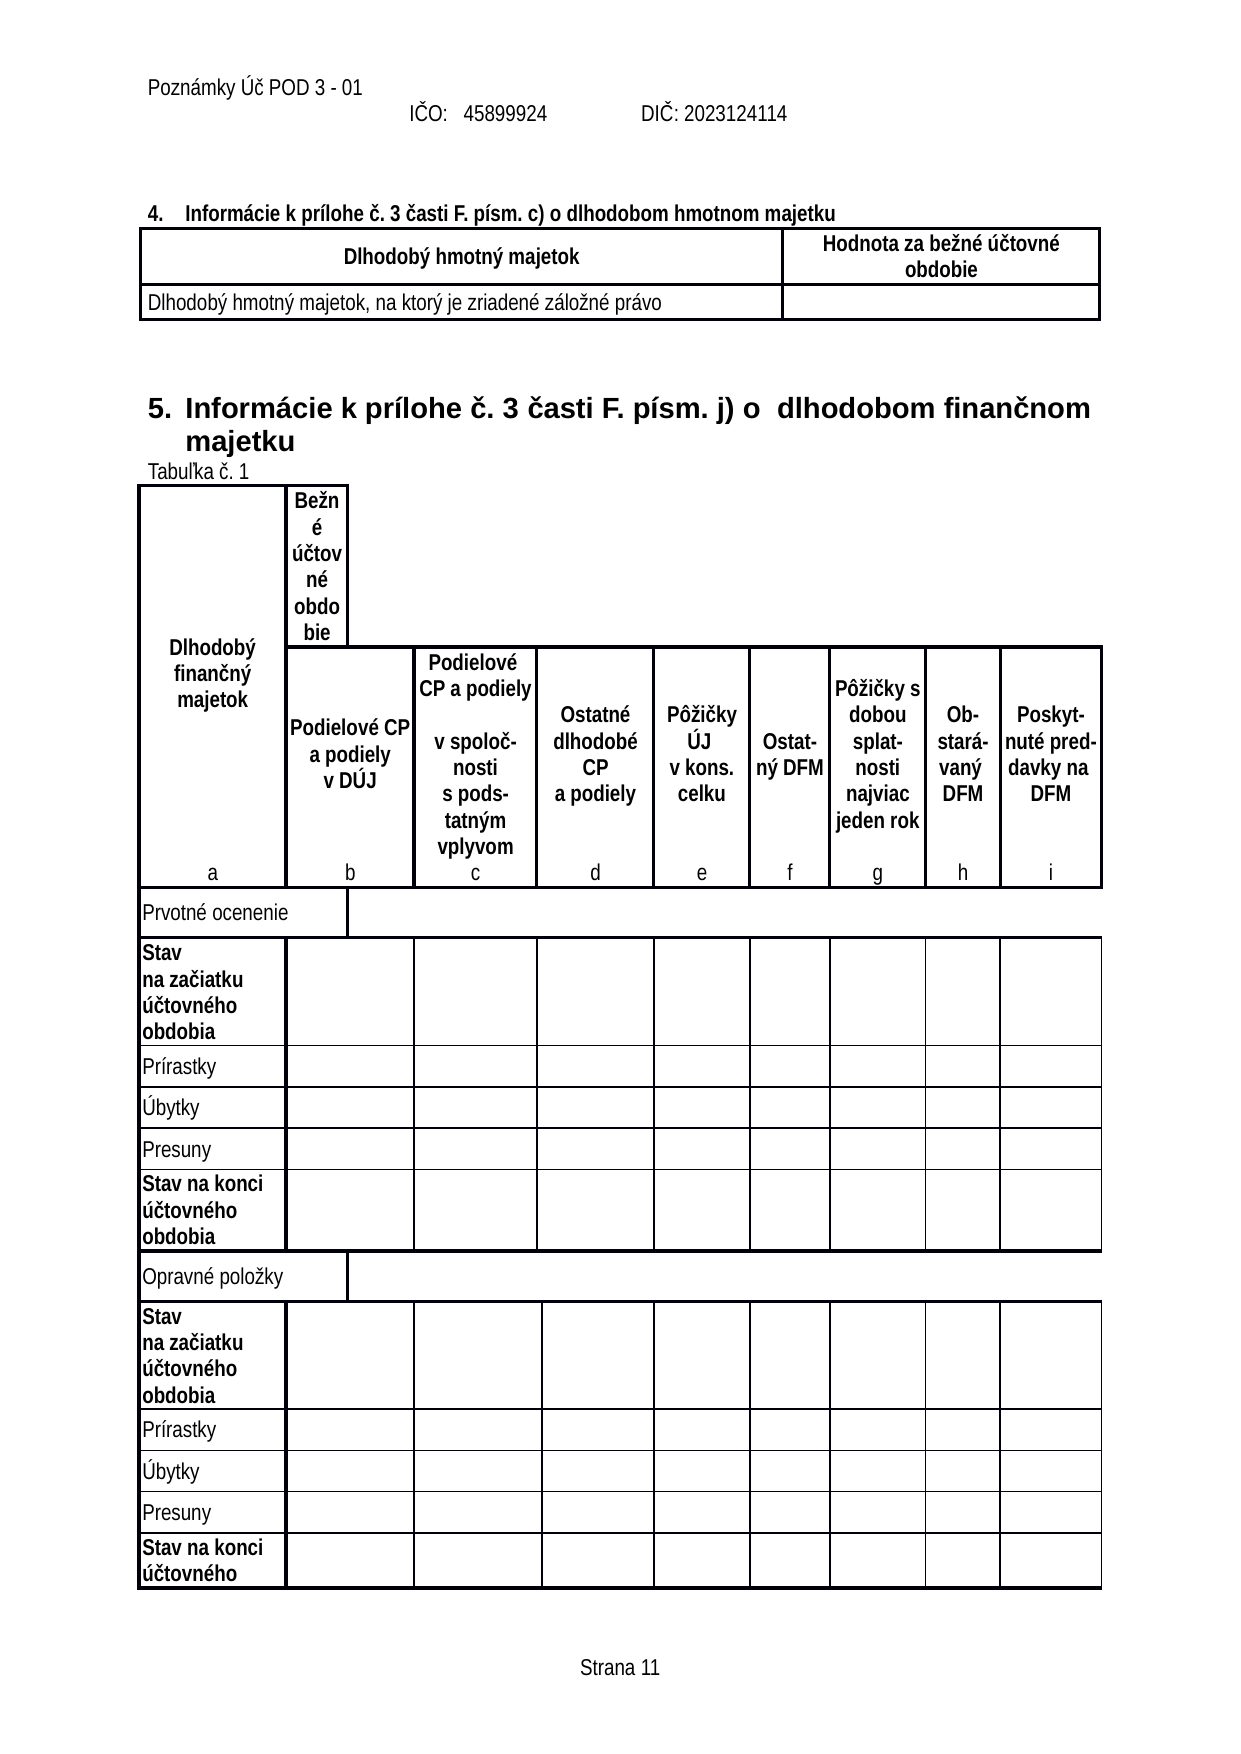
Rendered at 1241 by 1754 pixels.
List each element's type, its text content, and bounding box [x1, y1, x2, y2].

table_cell [415, 1451, 541, 1491]
table_cell Presuny [141, 1492, 284, 1532]
table_cell [751, 1303, 829, 1408]
table_cell [538, 1088, 653, 1127]
table_cell Úbytky [141, 1088, 284, 1127]
table_cell [926, 1410, 999, 1449]
table_cell [543, 1492, 653, 1532]
table_cell [543, 1534, 653, 1586]
table_cell [831, 1129, 925, 1169]
table_cell [1001, 1046, 1101, 1086]
table_cell [538, 1170, 653, 1249]
table_cell Prírastky [141, 1046, 284, 1086]
table_cell [751, 939, 829, 1044]
table_cell [538, 1129, 653, 1169]
table_cell [751, 1492, 829, 1532]
table_cell [655, 1129, 749, 1169]
table_cell [415, 1046, 536, 1086]
table_cell [655, 1451, 749, 1491]
table_cell [288, 1303, 413, 1408]
table_cell [1001, 1451, 1101, 1491]
table_cell [831, 1534, 925, 1586]
table_cell e [655, 859, 748, 886]
table_cell [415, 1534, 541, 1586]
table_cell [1001, 1492, 1101, 1532]
table_cell Stav na konci účtovného obdobia [141, 1170, 284, 1249]
table_cell [538, 939, 653, 1044]
table_cell [415, 1129, 536, 1169]
table_cell [288, 1129, 413, 1169]
table_cell [831, 1088, 925, 1127]
table_cell [751, 1088, 829, 1127]
table_cell [751, 1046, 829, 1086]
table_cell b [288, 859, 412, 886]
table_cell [751, 1410, 829, 1449]
table_cell [415, 1492, 541, 1532]
table_cell c [416, 859, 535, 886]
table_cell [288, 1534, 413, 1586]
table_cell [415, 1170, 536, 1249]
table_cell Prvotné ocenenie [141, 889, 346, 936]
table_cell [1001, 1170, 1101, 1249]
table_cell [288, 939, 413, 1044]
table_cell Stav na začiatku účtovného obdobia [141, 1303, 284, 1408]
table_cell [288, 1046, 413, 1086]
table_cell [831, 1410, 925, 1449]
table_cell [538, 1046, 653, 1086]
list Informácie k prílohe č. 3 časti F. písm. c) o dlhodobom hmotnom majetku [148, 200, 1092, 227]
table_cell [655, 1170, 749, 1249]
table_cell Opravné položky [141, 1253, 346, 1299]
table_cell [655, 1492, 749, 1532]
table_cell [926, 1451, 999, 1491]
table_header Hodnota za bežné účtovné obdobie [784, 230, 1098, 283]
table_cell [926, 1129, 999, 1169]
table_cell [751, 1129, 829, 1169]
table_cell Dlhodobý hmotný majetok, na ktorý je zriadené záložné právo [142, 286, 781, 318]
table_cell [288, 1170, 413, 1249]
table_cell Ob-stará-vaný DFM [927, 649, 999, 859]
table_cell Presuny [141, 1129, 284, 1169]
table_cell [655, 1534, 749, 1586]
table_cell Ostat-ný DFM [751, 649, 828, 859]
table_cell [1001, 1088, 1101, 1127]
table_cell [543, 1303, 653, 1408]
table_cell [655, 1088, 749, 1127]
table_cell Pôžičky s dobou splat-nosti najviac jeden rok [831, 649, 924, 859]
table_cell [288, 1410, 413, 1449]
table_cell Podielové CP a podiely v spoloč-nosti s pods-tatným vplyvom [416, 649, 535, 859]
table_cell [926, 1534, 999, 1586]
table_cell Stav na konci účtovného [141, 1534, 284, 1586]
table_cell [415, 1410, 541, 1449]
table_cell Podielové CP a podiely v DÚJ [288, 649, 412, 859]
table_cell [655, 1303, 749, 1408]
table_cell [655, 1410, 749, 1449]
table_cell Ostatné dlhodobé CP a podiely [538, 649, 652, 859]
table_cell [751, 1170, 829, 1249]
title Informácie k prílohe č. 3 časti F. písm. j) o dlhodobom finančnom majetku [148, 391, 1092, 458]
table_cell [1001, 1303, 1101, 1408]
table_cell [543, 1410, 653, 1449]
table_cell i [1002, 859, 1100, 886]
table_cell [415, 1088, 536, 1127]
table_cell h [927, 859, 999, 886]
table_cell [831, 1046, 925, 1086]
table_cell [926, 1170, 999, 1249]
table_cell [831, 1492, 925, 1532]
table_cell [288, 1492, 413, 1532]
table_header Dlhodobý finančný majetok [141, 487, 284, 859]
table_cell [1001, 1410, 1101, 1449]
table_cell [288, 1088, 413, 1127]
table_cell Stav na začiatku účtovného obdobia [141, 939, 284, 1044]
table_cell [831, 1451, 925, 1491]
table_cell Prírastky [141, 1410, 284, 1449]
table_cell [784, 286, 1098, 318]
table_cell [1001, 939, 1101, 1044]
table_cell [655, 939, 749, 1044]
table_header Dlhodobý hmotný majetok [142, 230, 781, 283]
table_cell [751, 1451, 829, 1491]
text Tabuľka č. 1 [148, 458, 1092, 484]
table_cell d [538, 859, 652, 886]
table_cell [543, 1451, 653, 1491]
table_cell [926, 1046, 999, 1086]
table_cell [1001, 1534, 1101, 1586]
table_cell f [751, 859, 828, 886]
table_cell [831, 939, 925, 1044]
table_cell [831, 1303, 925, 1408]
table_cell [926, 1492, 999, 1532]
table_cell Úbytky [141, 1451, 284, 1491]
table_cell g [831, 859, 924, 886]
table_cell a [141, 859, 284, 886]
table_cell Pôžičky ÚJ v kons. celku [655, 649, 748, 859]
table_cell [1001, 1129, 1101, 1169]
table_cell [415, 939, 536, 1044]
table_cell [288, 1451, 413, 1491]
table_cell [655, 1046, 749, 1086]
table_cell [926, 1088, 999, 1127]
table_cell [831, 1170, 925, 1249]
table_cell [415, 1303, 541, 1408]
table_cell [926, 939, 999, 1044]
table_header Bežné účtovné obdobie [288, 487, 346, 645]
table_cell [926, 1303, 999, 1408]
table_cell [751, 1534, 829, 1586]
table_cell Poskyt-nuté pred-davky na DFM [1002, 649, 1100, 859]
